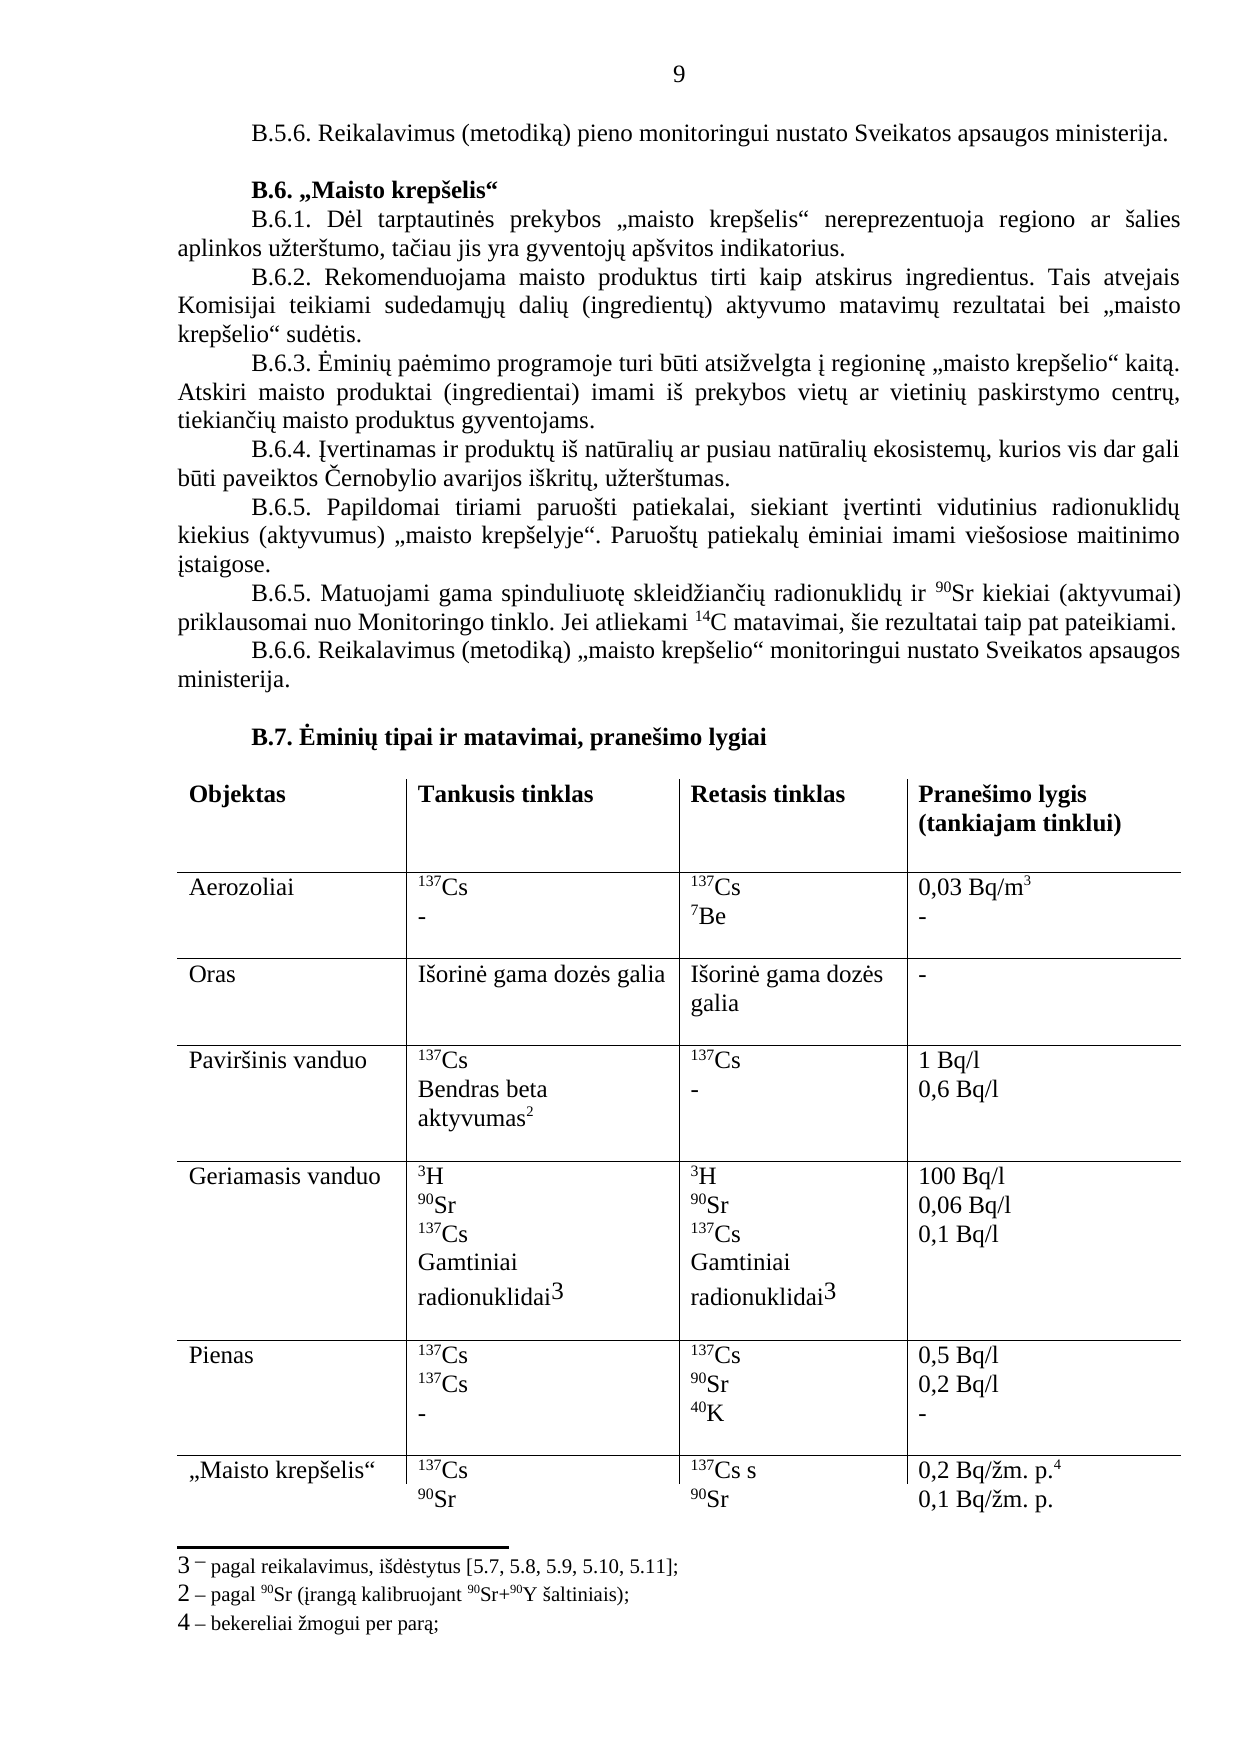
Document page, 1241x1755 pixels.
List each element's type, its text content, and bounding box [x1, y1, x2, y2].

table_cell 40K [680, 1398, 907, 1426]
table_cell Paviršinis vanduo [177, 1046, 406, 1074]
table_cell 137Cs [407, 1341, 679, 1369]
text B.5.6. Reikalavimus (metodiką) pieno monitoringui nustato Sveikatos apsaugos ministerija. [177, 118, 1181, 147]
text B.6. „Maisto krepšelis“ [177, 176, 1181, 204]
table_cell 137Cs s [680, 1456, 907, 1484]
table_cell [908, 930, 1181, 958]
table_cell 90Sr [407, 1190, 679, 1219]
table_cell [407, 1311, 679, 1339]
text B.6.3. Ėminių paėmimo programoje turi būti atsižvelgta į regioninę „maisto krepšelio“ kaitą. Atskiri maisto produktai (ingredientai) imami iš prekybos vietų ar vietinių paskirstymo centrų, tiekiančių maisto produktus gyventojams. [177, 348, 1181, 434]
table_cell [908, 1311, 1181, 1339]
table_cell 137Cs [407, 1046, 679, 1074]
table_cell [177, 901, 406, 929]
table_cell [177, 837, 406, 872]
table_cell Bendras beta aktyvumas [407, 1074, 679, 1132]
table_cell „Maisto krepšelis“ [177, 1456, 406, 1484]
table_cell [680, 930, 907, 958]
table_cell 0,06 Bq/l [908, 1190, 1181, 1219]
table_cell [908, 1248, 1181, 1311]
table_cell [177, 1219, 406, 1247]
text B.6.5. Papildomai tiriami paruošti patiekalai, siekiant įvertinti vidutinius radionuklidų kiekius (aktyvumus) „maisto krepšelyje“. Paruoštų patiekalų ėminiai imami viešosiose maitinimo įstaigose. [177, 492, 1181, 578]
table_cell [177, 1074, 406, 1132]
table_cell 0,2 Bq/žm. p. [908, 1456, 1181, 1484]
table_cell - [908, 901, 1181, 929]
table_cell Gamtiniai radionuklidai3 [680, 1248, 907, 1311]
table_cell [407, 837, 679, 872]
table_cell Išorinė gama dozės galia [407, 959, 679, 1016]
table_cell 0,1 Bq/l [908, 1219, 1181, 1247]
table_cell 90Sr [680, 1190, 907, 1219]
table_cell Pienas [177, 1341, 406, 1369]
table_cell Aerozoliai [177, 873, 406, 901]
table_cell 90Sr [406, 1484, 679, 1519]
text B.6.4. Įvertinamas ir produktų iš natūralių ar pusiau natūralių ekosistemų, kurios vis dar gali būti paveiktos Černobylio avarijos iškritų, užterštumas. [177, 434, 1181, 492]
table_cell [407, 1426, 679, 1455]
table_cell 137Cs [680, 1219, 907, 1247]
text B.6.1. Dėl tarptautinės prekybos „maisto krepšelis“ nereprezentuoja regiono ar šalies aplinkos užterštumo, tačiau jis yra gyventojų apšvitos indikatorius. [177, 204, 1181, 262]
table_cell [908, 837, 1181, 872]
table_header Tankusis tinklas [407, 779, 679, 837]
table_cell 90Sr [680, 1369, 907, 1398]
table_cell 137Cs [407, 873, 679, 901]
table_cell 90Sr [679, 1484, 907, 1519]
table_cell [177, 930, 406, 958]
table_cell 137Cs [680, 1341, 907, 1369]
table_cell 100 Bq/l [908, 1162, 1181, 1190]
table_cell - [407, 1398, 679, 1426]
table_cell 1 Bq/l [908, 1046, 1181, 1074]
table_cell - [908, 1398, 1181, 1426]
table_cell Oras [177, 959, 406, 1016]
table_cell 0,6 Bq/l [908, 1074, 1181, 1132]
text B.6.6. Reikalavimus (metodiką) „maisto krepšelio“ monitoringui nustato Sveikatos apsaugos ministerija. [177, 636, 1181, 693]
table_cell 137Cs [680, 1046, 907, 1074]
table_cell 137Cs [407, 1369, 679, 1398]
table_cell 0,03 Bq/m [908, 873, 1181, 901]
table_cell [680, 1311, 907, 1339]
table_header Pranešimo lygis (tankiajam tinklui) [908, 779, 1181, 837]
table_cell 137Cs [680, 873, 907, 901]
table_cell [908, 1426, 1181, 1455]
table_cell [407, 1016, 679, 1045]
table_cell Geriamasis vanduo [177, 1162, 406, 1190]
table_header Objektas [177, 779, 406, 837]
table_cell 0,2 Bq/l [908, 1369, 1181, 1398]
table_cell 3H [407, 1162, 679, 1190]
table_cell - [680, 1074, 907, 1132]
table_cell [908, 1016, 1181, 1045]
table_cell [177, 1016, 406, 1045]
table_cell Išorinė gama dozės galia [680, 959, 907, 1016]
table_cell [177, 1484, 406, 1519]
text B.6.5. Matuojami gama spinduliuotę skleidžiančių radionuklidų ir 90Sr kiekiai (aktyvumai) priklausomai nuo Monitoringo tinklo. Jei atliekami 14C matavimai, šie rezultatai taip pat pateikiami. [177, 578, 1181, 636]
table_cell Gamtiniai radionuklidai3 [407, 1248, 679, 1311]
table_cell [680, 1016, 907, 1045]
table_cell [680, 1426, 907, 1455]
table_cell 3H [680, 1162, 907, 1190]
table_cell - [908, 959, 1181, 1016]
table_cell 7Be [680, 901, 907, 929]
table_cell [680, 1132, 907, 1161]
table_cell [177, 1248, 406, 1311]
table_cell [177, 1132, 406, 1161]
table_cell [680, 837, 907, 872]
table_cell [908, 1132, 1181, 1161]
table_cell [177, 1426, 406, 1455]
table_cell [177, 1369, 406, 1398]
table_cell - [407, 901, 679, 929]
table_cell [177, 1398, 406, 1426]
table_cell [177, 1190, 406, 1219]
table_cell [407, 1132, 679, 1161]
table_cell 137Cs [407, 1456, 679, 1484]
table_cell 0,1 Bq/žm. p. [907, 1484, 1181, 1519]
table_cell [177, 1311, 406, 1339]
text B.7. Ėminių tipai ir matavimai, pranešimo lygiai [177, 722, 1181, 751]
table_cell 137Cs [407, 1219, 679, 1247]
table_cell [407, 930, 679, 958]
table_cell 0,5 Bq/l [908, 1341, 1181, 1369]
table_header Retasis tinklas [680, 779, 907, 837]
text B.6.2. Rekomenduojama maisto produktus tirti kaip atskirus ingredientus. Tais atvejais Komisijai teikiami sudedamųjų dalių (ingredientų) aktyvumo matavimų rezultatai bei „maisto krepšelio“ sudėtis. [177, 262, 1181, 348]
